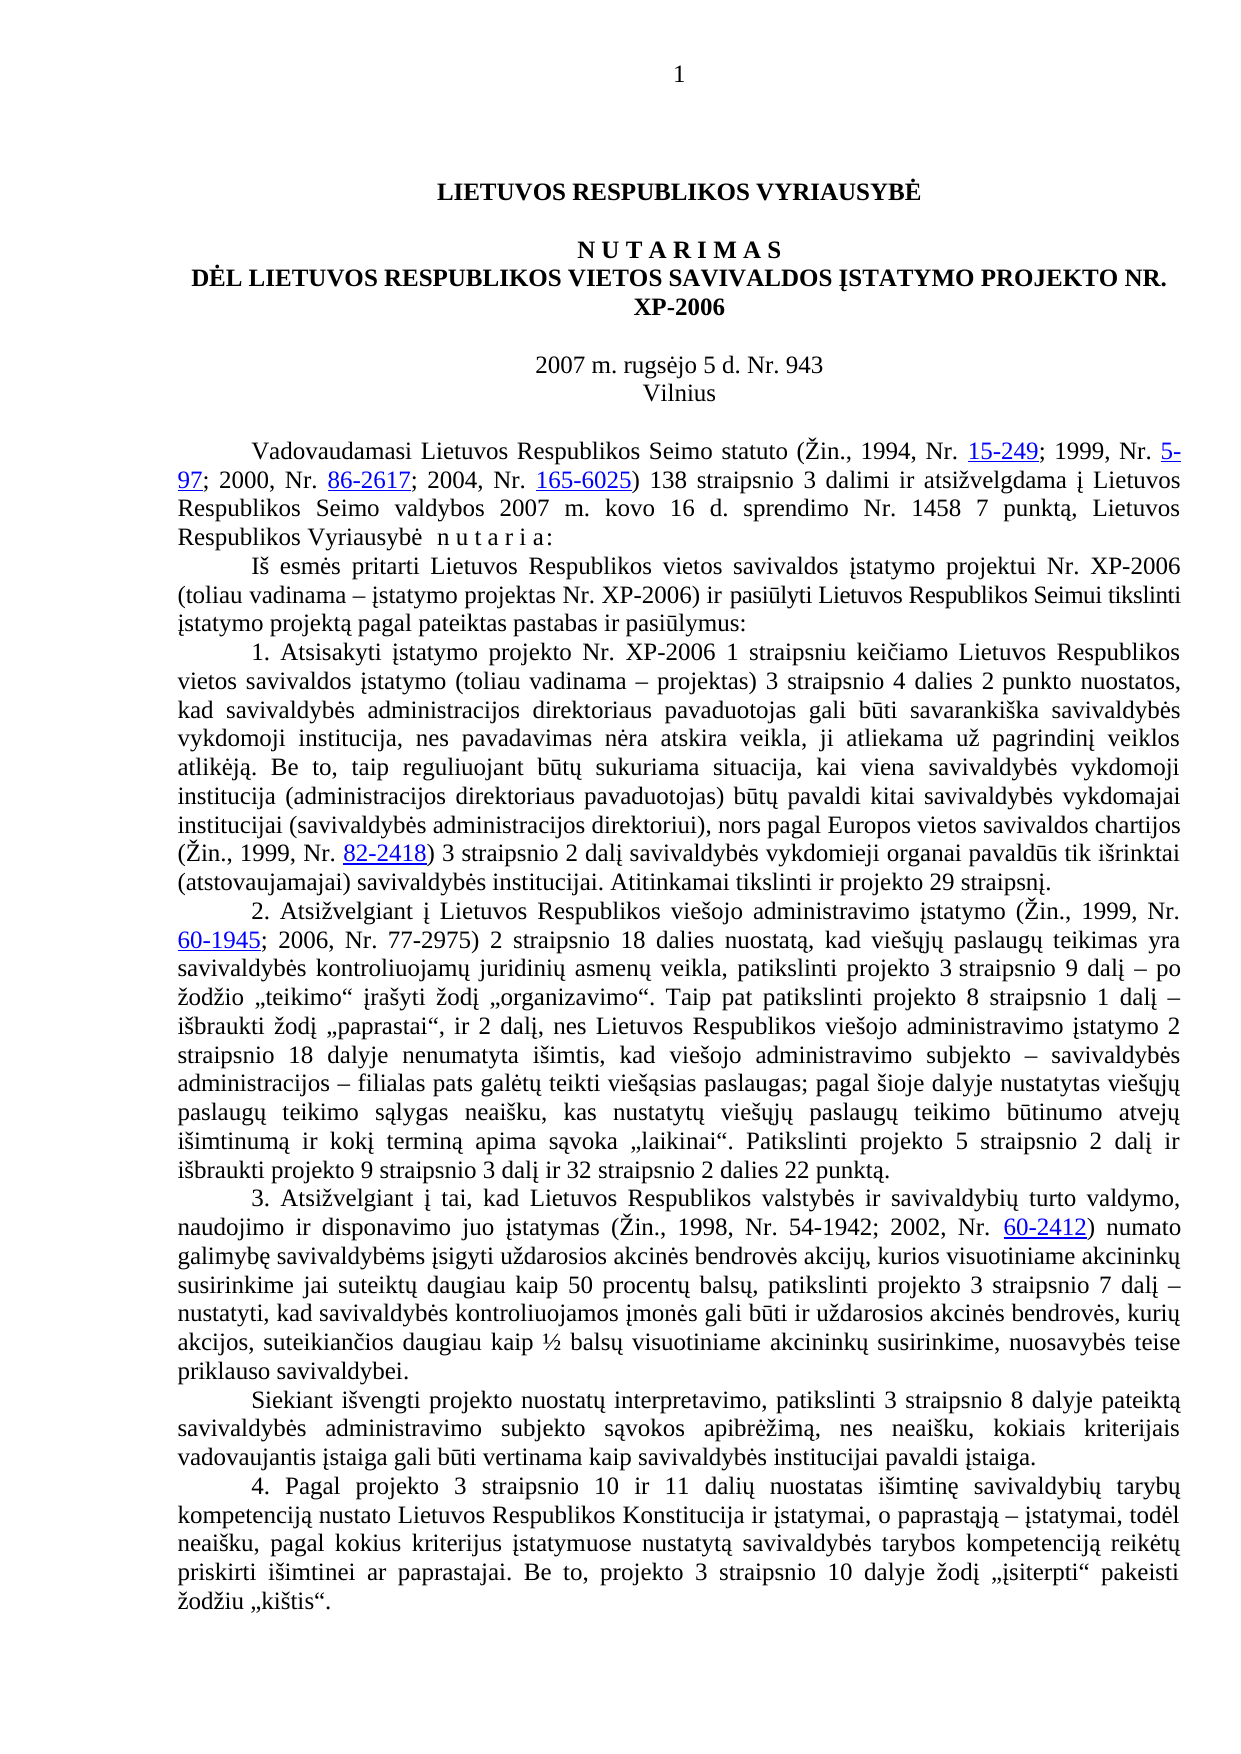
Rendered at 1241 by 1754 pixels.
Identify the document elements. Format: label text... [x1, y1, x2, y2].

text Vadovaudamasi Lietuvos Respublikos Seimo statuto (Žin., 1994, Nr. 15-249; 1999, Nr. 5-97; 2000, Nr. 86-2617; 2004, Nr. 165-6025) 138 straipsnio 3 dalimi ir atsižvelgdama į Lietuvos Respublikos Seimo valdybos 2007 m. kovo 16 d. sprendimo Nr. 1458 7 punktą, Lietuvos Respublikos Vyriausybė nutaria: [177, 436, 1181, 551]
text Vilnius [177, 378, 1181, 407]
text Siekiant išvengti projekto nuostatų interpretavimo, patikslinti 3 straipsnio 8 dalyje pateiktą savivaldybės administravimo subjekto sąvokos apibrėžimą, nes neaišku, kokiais kriterijais vadovaujantis įstaiga gali būti vertinama kaip savivaldybės institucijai pavaldi įstaiga. [177, 1385, 1181, 1471]
text Iš esmės pritarti Lietuvos Respublikos vietos savivaldos įstatymo projektui Nr. XP-2006 (toliau vadinama – įstatymo projektas Nr. XP-2006) ir pasiūlyti Lietuvos Respublikos Seimui tikslinti įstatymo projektą pagal pateiktas pastabas ir pasiūlymus: [177, 551, 1181, 637]
text N U T A R I M A S [177, 235, 1181, 263]
text 4. Pagal projekto 3 straipsnio 10 ir 11 dalių nuostatas išimtinę savivaldybių tarybų kompetenciją nustato Lietuvos Respublikos Konstitucija ir įstatymai, o paprastąją – įstatymai, todėl neaišku, pagal kokius kriterijus įstatymuose nustatytą savivaldybės tarybos kompetenciją reikėtų priskirti išimtinei ar paprastajai. Be to, projekto 3 straipsnio 10 dalyje žodį „įsiterpti“ pakeisti žodžiu „kištis“. [177, 1471, 1181, 1615]
text 2. Atsižvelgiant į Lietuvos Respublikos viešojo administravimo įstatymo (Žin., 1999, Nr. 60-1945; 2006, Nr. 77-2975) 2 straipsnio 18 dalies nuostatą, kad viešųjų paslaugų teikimas yra savivaldybės kontroliuojamų juridinių asmenų veikla, patikslinti projekto 3 straipsnio 9 dalį – po žodžio „teikimo“ įrašyti žodį „organizavimo“. Taip pat patikslinti projekto 8 straipsnio 1 dalį – išbraukti žodį „paprastai“, ir 2 dalį, nes Lietuvos Respublikos viešojo administravimo įstatymo 2 straipsnio 18 dalyje nenumatyta išimtis, kad viešojo administravimo subjekto – savivaldybės administracijos – filialas pats galėtų teikti viešąsias paslaugas; pagal šioje dalyje nustatytas viešųjų paslaugų teikimo sąlygas neaišku, kas nustatytų viešųjų paslaugų teikimo būtinumo atvejų išimtinumą ir kokį terminą apima sąvoka „laikinai“. Patikslinti projekto 5 straipsnio 2 dalį ir išbraukti projekto 9 straipsnio 3 dalį ir 32 straipsnio 2 dalies 22 punktą. [177, 896, 1181, 1183]
text 3. Atsižvelgiant į tai, kad Lietuvos Respublikos valstybės ir savivaldybių turto valdymo, naudojimo ir disponavimo juo įstatymas (Žin., 1998, Nr. 54-1942; 2002, Nr. 60-2412) numato galimybę savivaldybėms įsigyti uždarosios akcinės bendrovės akcijų, kurios visuotiniame akcininkų susirinkime jai suteiktų daugiau kaip 50 procentų balsų, patikslinti projekto 3 straipsnio 7 dalį – nustatyti, kad savivaldybės kontroliuojamos įmonės gali būti ir uždarosios akcinės bendrovės, kurių akcijos, suteikiančios daugiau kaip ½ balsų visuotiniame akcininkų susirinkime, nuosavybės teise priklauso savivaldybei. [177, 1183, 1181, 1385]
text LIETUVOS RESPUBLIKOS VYRIAUSYBĖ [177, 177, 1181, 206]
text DĖL LIETUVOS RESPUBLIKOS VIETOS SAVIVALDOS ĮSTATYMO PROJEKTO NR. XP-2006 [177, 263, 1181, 321]
text 1. Atsisakyti įstatymo projekto Nr. XP-2006 1 straipsniu keičiamo Lietuvos Respublikos vietos savivaldos įstatymo (toliau vadinama – projektas) 3 straipsnio 4 dalies 2 punkto nuostatos, kad savivaldybės administracijos direktoriaus pavaduotojas gali būti savarankiška savivaldybės vykdomoji institucija, nes pavadavimas nėra atskira veikla, ji atliekama už pagrindinį veiklos atlikėją. Be to, taip reguliuojant būtų sukuriama situacija, kai viena savivaldybės vykdomoji institucija (administracijos direktoriaus pavaduotojas) būtų pavaldi kitai savivaldybės vykdomajai institucijai (savivaldybės administracijos direktoriui), nors pagal Europos vietos savivaldos chartijos (Žin., 1999, Nr. 82-2418) 3 straipsnio 2 dalį savivaldybės vykdomieji organai pavaldūs tik išrinktai (atstovaujamajai) savivaldybės institucijai. Atitinkamai tikslinti ir projekto 29 straipsnį. [177, 637, 1181, 896]
text 2007 m. rugsėjo 5 d. Nr. 943 [177, 350, 1181, 378]
